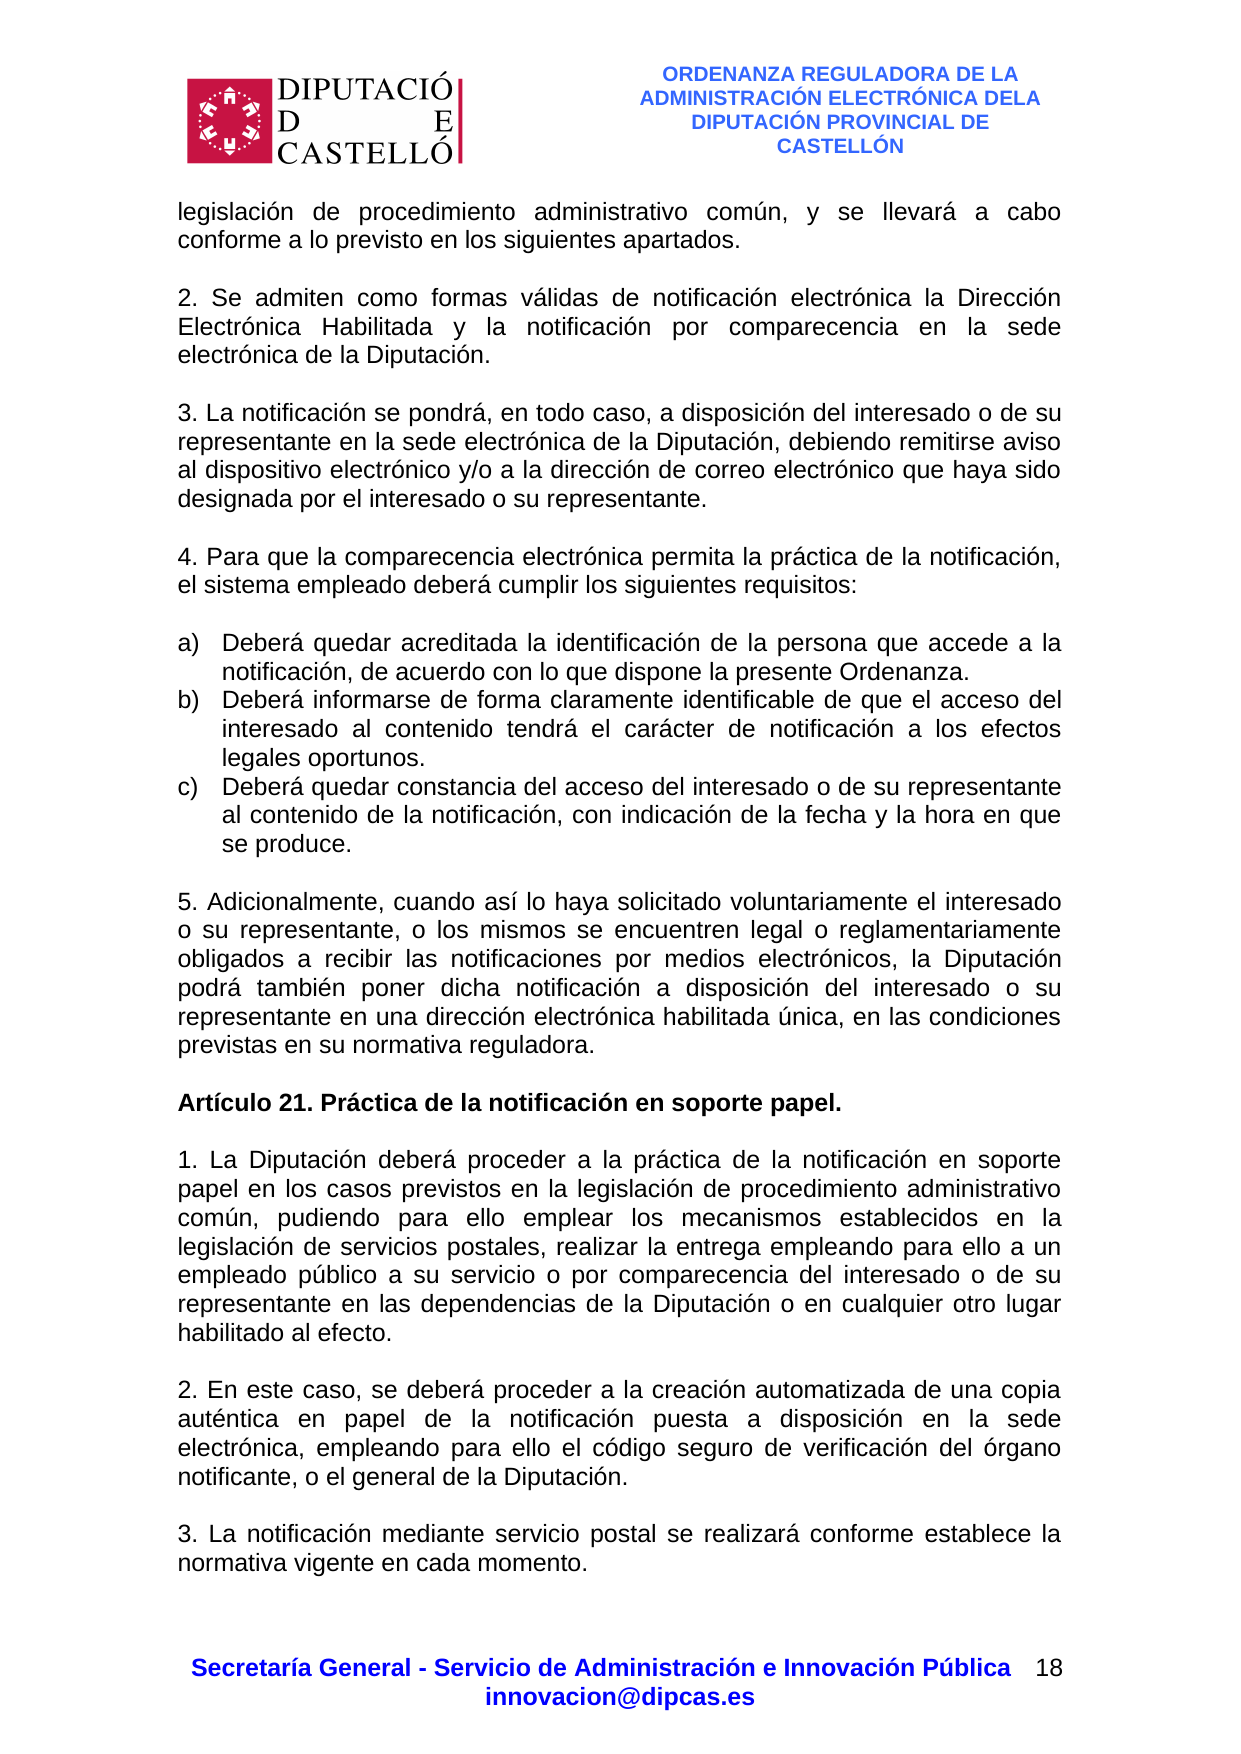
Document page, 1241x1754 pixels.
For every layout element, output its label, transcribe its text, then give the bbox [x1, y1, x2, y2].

text b) Deberá informarse de forma claramente identificable de que el acceso del interesado al contenido tendrá el carácter de notificación a los efectos legales oportunos. [177, 686, 1063, 772]
text 5. Adicionalmente, cuando así lo haya solicitado voluntariamente el interesado o su representante, o los mismos se encuentren legal o reglamentariamente obligados a recibir las notificaciones por medios electrónicos, la Diputación podrá también poner dicha notificación a disposición del interesado o su representante en una dirección electrónica habilitada única, en las condiciones previstas en su normativa reguladora. [177, 887, 1063, 1059]
text 1. La Diputación deberá proceder a la práctica de la notificación en soporte papel en los casos previstos en la legislación de procedimiento administrativo común, pudiendo para ello emplear los mecanismos establecidos en la legislación de servicios postales, realizar la entrega empleando para ello a un empleado público a su servicio o por comparecencia del interesado o de su representante en las dependencias de la Diputación o en cualquier otro lugar habilitado al efecto. [177, 1146, 1063, 1347]
text 3. La notificación se pondrá, en todo caso, a disposición del interesado o de su representante en la sede electrónica de la Diputación, debiendo remitirse aviso al dispositivo electrónico y/o a la dirección de correo electrónico que haya sido designada por el interesado o su representante. [177, 398, 1063, 513]
picture [187, 71, 463, 164]
text 3. La notificación mediante servicio postal se realizará conforme establece la normativa vigente en cada momento. [177, 1519, 1063, 1577]
text 2. Se admiten como formas válidas de notificación electrónica la Dirección Electrónica Habilitada y la notificación por comparecencia en la sede electrónica de la Diputación. [177, 283, 1063, 369]
text c) Deberá quedar constancia del acceso del interesado o de su representante al contenido de la notificación, con indicación de la fecha y la hora en que se produce. [177, 772, 1063, 858]
text a) Deberá quedar acreditada la identificación de la persona que accede a la notificación, de acuerdo con lo que dispone la presente Ordenanza. [177, 628, 1063, 686]
subtitle Artículo 21. Práctica de la notificación en soporte papel. [177, 1088, 1063, 1117]
text 2. En este caso, se deberá proceder a la creación automatizada de una copia auténtica en papel de la notificación puesta a disposición en la sede electrónica, empleando para ello el código seguro de verificación del órgano notificante, o el general de la Diputación. [177, 1376, 1063, 1491]
text legislación de procedimiento administrativo común, y se llevará a cabo conforme a lo previsto en los siguientes apartados. [177, 197, 1063, 254]
text 4. Para que la comparecencia electrónica permita la práctica de la notificación, el sistema empleado deberá cumplir los siguientes requisitos: [177, 542, 1063, 599]
